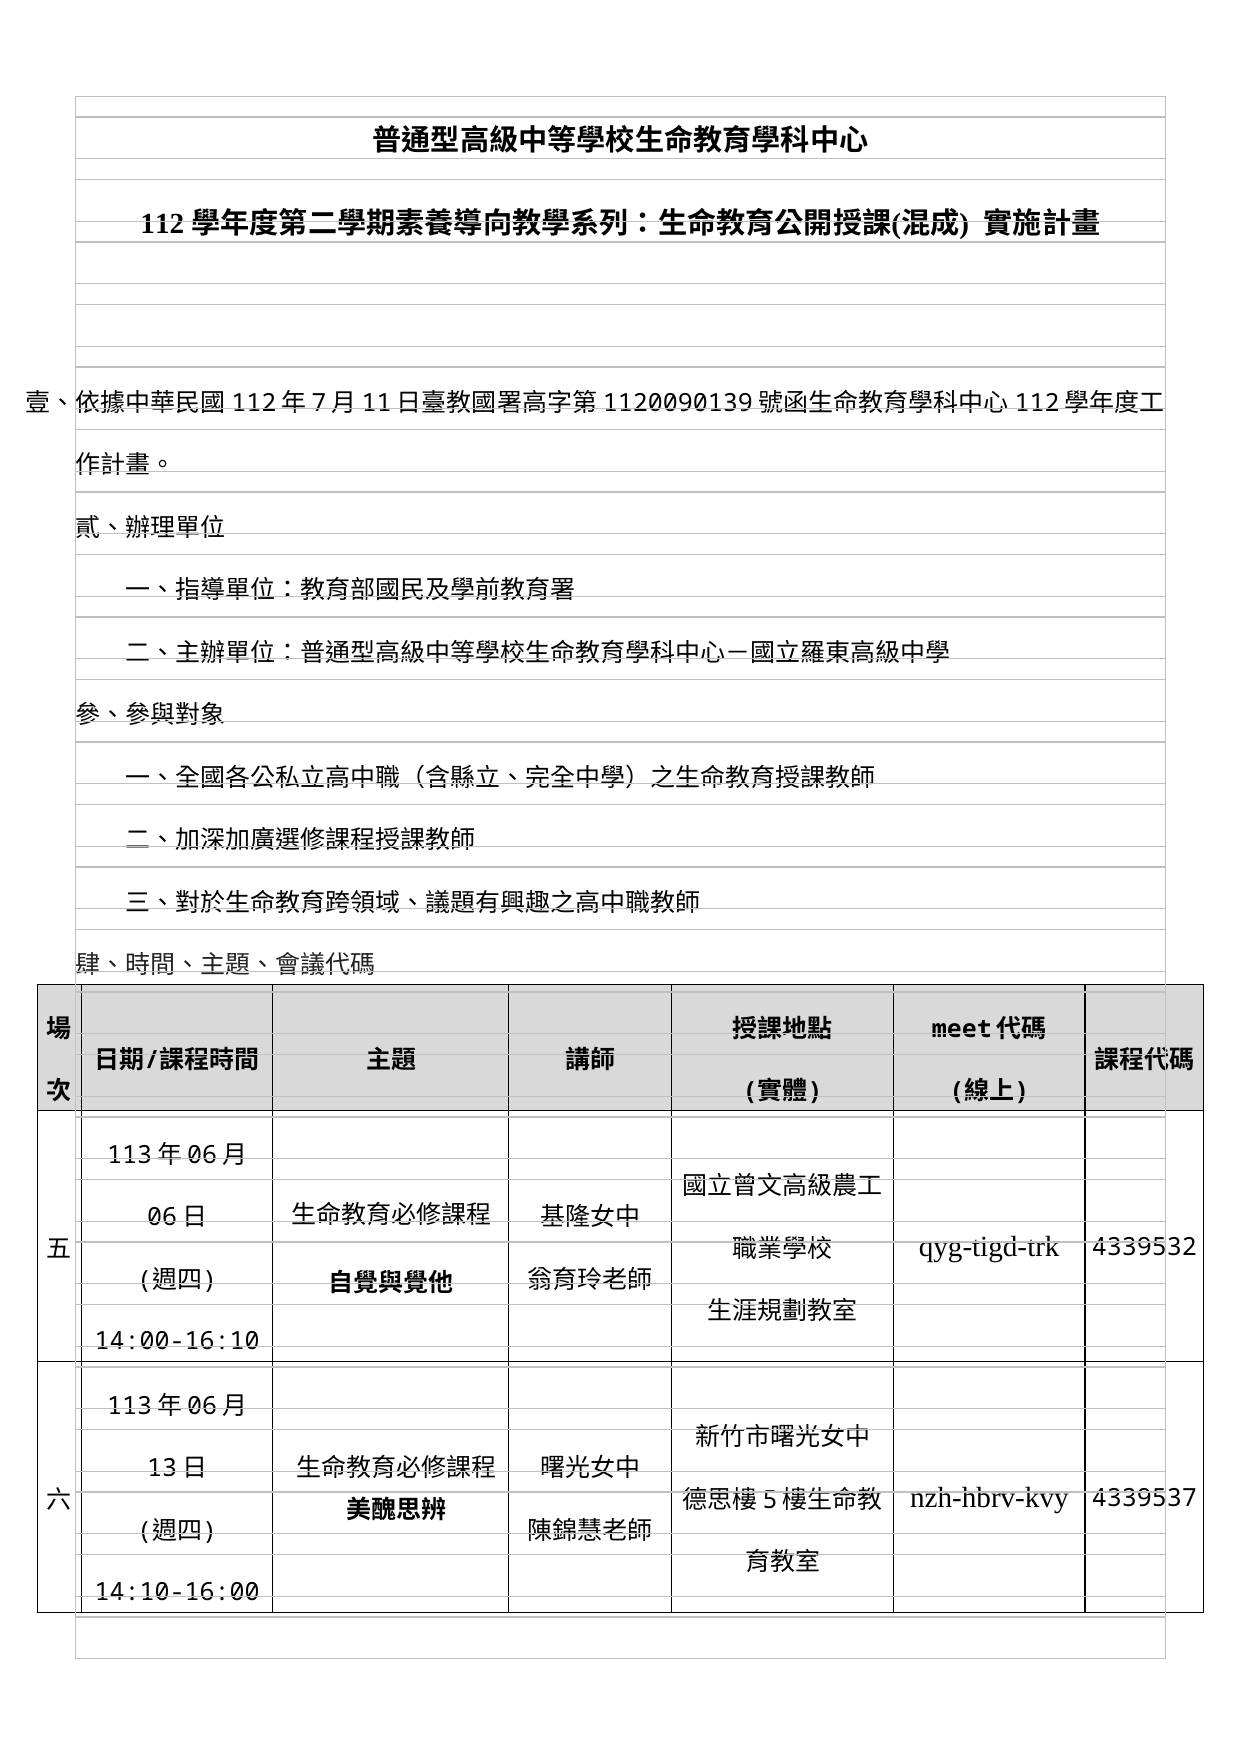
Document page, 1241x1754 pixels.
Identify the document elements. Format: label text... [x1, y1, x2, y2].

table_header 課程代碼 [1086, 993, 1165, 1033]
table_cell qyg-tigd-trk [894, 1118, 1084, 1158]
table_cell [76, 1222, 81, 1241]
table_cell [76, 1159, 81, 1179]
table_cell 4339532 [1086, 1159, 1165, 1179]
text 三、對於生命教育跨領域、議題有興趣之高中職教師 [76, 909, 1165, 921]
table_cell 曙光女中 陳錦慧老師 [509, 1430, 671, 1471]
text 二、主辦單位：普通型高級中等學校生命教育學科中心－國立羅東高級中學 [76, 609, 1165, 616]
text 一、指導單位：教育部國民及學前教育署 [76, 546, 1165, 554]
table_header meet代碼 (線上) [1026, 1019, 1042, 1033]
table_cell 五 [38, 1111, 75, 1361]
table_header meet代碼 (線上) [894, 993, 1084, 1033]
table_header 課程代碼 [1086, 1055, 1165, 1096]
table_header 課程代碼 [1086, 1097, 1165, 1110]
table_header 講師 [509, 993, 671, 1033]
table_cell 曙光女中 陳錦慧老師 [509, 1534, 671, 1554]
table_cell 新竹市曙光女中 [672, 1430, 893, 1471]
table_header meet代碼 (線上) [894, 1034, 1084, 1054]
table_cell 4339532 [1166, 1111, 1203, 1361]
table_cell 4339532 [1086, 1243, 1165, 1283]
table_cell 113年06月06日 (週四) 14:00-16:10 [82, 1284, 272, 1304]
table_cell [76, 1597, 81, 1612]
table_cell 4339537 [1086, 1430, 1165, 1471]
table_cell [76, 1409, 81, 1429]
list 依據中華民國112年7月11日臺教國署高字第1120090139號函生命教育學科中心112學年度工作計畫。 [76, 430, 1165, 471]
text 一、指導單位：教育部國民及學前教育署 [76, 597, 1165, 609]
text 二、主辦單位：普通型高級中等學校生命教育學科中心－國立羅東高級中學 [76, 618, 1165, 658]
table_cell 生命教育必修課程 美醜思辨 [273, 1409, 508, 1429]
text 貳、辦理單位 [76, 484, 1165, 491]
table_cell 4339532 [1086, 1347, 1165, 1361]
table_cell 113年06月06日 (週四) 14:00-16:10 [82, 1159, 272, 1179]
table_header 日期/課程時間 [82, 985, 272, 991]
table_cell 生命教育必修課程 美醜思辨 [273, 1430, 508, 1471]
table_header 課程代碼 [1086, 1034, 1165, 1054]
table_cell [76, 1368, 81, 1408]
table_header 講師 [509, 1034, 671, 1054]
table_header 日期/課程時間 [82, 1034, 272, 1054]
text 參、參與對象 [76, 680, 1165, 721]
table_header [76, 1055, 81, 1096]
table_cell 育教室 [672, 1555, 893, 1596]
list 依據中華民國112年7月11日臺教國署高字第1120090139號函生命教育學科中心112學年度工作計畫。 [76, 368, 1165, 408]
table_cell 113年06月06日 (週四) 14:00-16:10 [82, 1222, 272, 1241]
text 肆、時間、主題、會議代碼 [76, 930, 1165, 971]
table_cell 4339537 [1086, 1472, 1165, 1491]
table_cell [76, 1472, 81, 1491]
table_header 課程代碼 [1086, 985, 1165, 991]
list 依據中華民國112年7月11日臺教國署高字第1120090139號函生命教育學科中心112學年度工作計畫。 [25, 359, 75, 484]
text 112 學年度第二學期素養導向教學系列：生命教育公開授課(混成) 實施計畫 [76, 180, 1165, 221]
table_cell [76, 1284, 81, 1304]
table_cell 113年06月13日 (週四) 14:10-16:00 [82, 1430, 272, 1471]
text 貳、辦理單位 [76, 534, 1165, 546]
table_cell 生命教育必修課程 美醜思辨 [273, 1597, 508, 1612]
table_cell [76, 1430, 81, 1471]
table_cell 生命教育必修課程 美醜思辨 [273, 1555, 508, 1596]
table_header 授課地點 (實體) [672, 985, 893, 991]
table_cell 國立曾文高級農工職業學校 生涯規劃教室 [672, 1305, 893, 1346]
table_cell nzh-hbrv-kvy [894, 1597, 1084, 1612]
table_header 主題 [273, 1055, 508, 1096]
table_cell 生命教育必修課程 美醜思辨 [273, 1534, 508, 1554]
text 貳、辦理單位 [76, 520, 92, 533]
table_cell qyg-tigd-trk [894, 1111, 1084, 1116]
text 二、主辦單位：普通型高級中等學校生命教育學科中心－國立羅東高級中學 [76, 659, 1165, 671]
table_cell 113年06月06日 (週四) 14:00-16:10 [82, 1180, 272, 1221]
table_header meet代碼 (線上) [894, 1097, 1084, 1110]
table_cell 113年06月06日 (週四) 14:00-16:10 [82, 1347, 272, 1361]
table_cell 4339532 [1086, 1284, 1165, 1304]
table_cell [672, 1409, 893, 1429]
table_cell 生命教育必修課程 自覺與覺他 [273, 1111, 508, 1116]
table_cell 曙光女中 陳錦慧老師 [509, 1368, 671, 1408]
table_cell nzh-hbrv-kvy [894, 1409, 1084, 1429]
table_header 授課地點 (實體) [672, 993, 893, 1033]
table_cell 基隆女中 翁育玲老師 [509, 1159, 671, 1179]
table_cell 國立曾文高級農工職業學校 生涯規劃教室 [672, 1284, 893, 1304]
table_cell 4339537 [1086, 1409, 1165, 1429]
table_header 場次 [38, 985, 75, 1110]
text 參、參與對象 [76, 671, 1165, 679]
table_header 授課地點 (實體) [672, 1034, 893, 1054]
table_cell [672, 1597, 893, 1612]
table_cell 曙光女中 陳錦慧老師 [509, 1409, 671, 1429]
table_cell 生命教育必修課程 自覺與覺他 [273, 1347, 508, 1361]
table_cell 生命教育必修課程 美醜思辨 [273, 1368, 508, 1408]
text 一、全國各公私立高中職（含縣立、完全中學）之生命教育授課教師 [125, 743, 1165, 783]
table_cell 基隆女中 翁育玲老師 [509, 1118, 671, 1158]
table_cell qyg-tigd-trk [894, 1284, 1084, 1304]
table_header [76, 1097, 81, 1110]
text 一、指導單位：教育部國民及學前教育署 [76, 555, 1165, 596]
table_cell 113年06月13日 (週四) 14:10-16:00 [82, 1409, 272, 1429]
table_cell 曙光女中 陳錦慧老師 [509, 1493, 671, 1533]
table_header 日期/課程時間 [82, 993, 272, 1033]
table_cell [672, 1534, 893, 1554]
table_cell 4339532 [1086, 1305, 1165, 1346]
table_header 授課地點 (實體) [672, 1055, 893, 1096]
table_cell 113年06月06日 (週四) 14:00-16:10 [82, 1243, 272, 1283]
text 二、加深加廣選修課程授課教師 [125, 847, 1165, 859]
table_cell 生命教育必修課程 自覺與覺他 [273, 1284, 508, 1304]
table_header [76, 1034, 81, 1054]
text 參、參與對象 [76, 722, 1165, 734]
table_cell 生命教育必修課程 自覺與覺他 [273, 1118, 508, 1158]
table_cell [76, 1347, 81, 1361]
table_cell nzh-hbrv-kvy [894, 1493, 1084, 1533]
table_cell nzh-hbrv-kvy [894, 1534, 1084, 1554]
table_cell 4339537 [1086, 1493, 1165, 1533]
table_cell [76, 1243, 81, 1283]
table_header meet代碼 (線上) [894, 985, 1084, 991]
table_cell 113年06月13日 (週四) 14:10-16:00 [82, 1555, 272, 1596]
table_cell 生命教育必修課程 美醜思辨 [273, 1472, 508, 1491]
table_cell 基隆女中 翁育玲老師 [509, 1305, 671, 1346]
text 肆、時間、主題、會議代碼 [76, 972, 1165, 984]
table_header 日期/課程時間 [82, 1097, 272, 1110]
table_header 授課地點 (實體) [672, 1097, 893, 1110]
table_cell qyg-tigd-trk [894, 1243, 1084, 1283]
table_cell 生命教育必修課程 自覺與覺他 [273, 1180, 508, 1221]
table_cell 4339537 [1086, 1534, 1165, 1554]
table_cell 113年06月13日 (週四) 14:10-16:00 [82, 1472, 272, 1491]
table_cell 113年06月13日 (週四) 14:10-16:00 [82, 1368, 272, 1408]
table_cell 曙光女中 陳錦慧老師 [509, 1362, 671, 1366]
table_cell nzh-hbrv-kvy [894, 1368, 1084, 1408]
table_cell 生命教育必修課程 美醜思辨 [273, 1362, 508, 1366]
text 貳、辦理單位 [76, 493, 1165, 533]
table_header 課程代碼 [1166, 985, 1203, 1110]
table_cell 4339537 [1086, 1555, 1165, 1596]
table_header 講師 [509, 1097, 671, 1110]
table_cell [76, 1493, 81, 1533]
table_cell 4339537 [1086, 1368, 1165, 1408]
table_cell qyg-tigd-trk [894, 1222, 1084, 1241]
table_cell 4339532 [1086, 1118, 1165, 1158]
table_cell 4339532 [1086, 1180, 1165, 1221]
table_cell 113年06月13日 (週四) 14:10-16:00 [82, 1493, 272, 1533]
table_cell 六 [38, 1362, 75, 1612]
table_cell [76, 1555, 81, 1596]
table_cell 4339532 [1086, 1111, 1165, 1116]
table_cell 生命教育必修課程 自覺與覺他 [273, 1305, 508, 1346]
table_cell 生命教育必修課程 自覺與覺他 [273, 1159, 508, 1179]
table_header 主題 [273, 993, 508, 1033]
table_cell 曙光女中 陳錦慧老師 [509, 1597, 671, 1612]
table_cell 113年06月13日 (週四) 14:10-16:00 [82, 1597, 272, 1612]
table_cell [76, 1305, 81, 1346]
text 肆、時間、主題、會議代碼 [76, 921, 1165, 929]
table_cell qyg-tigd-trk [894, 1347, 1084, 1361]
table_cell [672, 1472, 893, 1491]
table_cell 113年06月06日 (週四) 14:00-16:10 [82, 1305, 272, 1346]
table_header [76, 993, 81, 1033]
table_cell [76, 1118, 81, 1158]
list 依據中華民國112年7月11日臺教國署高字第1120090139號函生命教育學科中心112學年度工作計畫。 [76, 409, 1165, 429]
table_header 講師 [509, 985, 671, 991]
table_header meet代碼 (線上) [894, 1055, 1084, 1096]
text 一、全國各公私立高中職（含縣立、完全中學）之生命教育授課教師 [125, 784, 1165, 796]
table_header 主題 [273, 1034, 508, 1054]
table_cell nzh-hbrv-kvy [894, 1362, 1084, 1366]
table_cell 生命教育必修課程 自覺與覺他 [273, 1222, 508, 1241]
table_cell 國立曾文高級農工職業學校 生涯規劃教室 [672, 1111, 893, 1116]
table_cell [76, 1180, 81, 1221]
list 依據中華民國112年7月11日臺教國署高字第1120090139號函生命教育學科中心112學年度工作計畫。 [76, 472, 1165, 484]
table_cell 4339532 [1086, 1222, 1165, 1241]
table_cell 113年06月13日 (週四) 14:10-16:00 [82, 1362, 272, 1366]
text 一、全國各公私立高中職（含縣立、完全中學）之生命教育授課教師 [125, 734, 1165, 741]
table_header 主題 [273, 985, 508, 991]
table_cell 國立曾文高級農工職業學校 生涯規劃教室 [672, 1347, 893, 1361]
table_cell 基隆女中 翁育玲老師 [509, 1222, 671, 1241]
table_cell 基隆女中 翁育玲老師 [509, 1111, 671, 1116]
table_header 講師 [509, 1055, 671, 1096]
table_cell 曙光女中 陳錦慧老師 [509, 1555, 671, 1596]
table_cell 113年06月06日 (週四) 14:00-16:10 [82, 1111, 272, 1116]
table_cell [672, 1362, 893, 1366]
text 三、對於生命教育跨領域、議題有興趣之高中職教師 [76, 859, 1165, 866]
text 二、加深加廣選修課程授課教師 [125, 796, 1165, 804]
list 依據中華民國112年7月11日臺教國署高字第1120090139號函生命教育學科中心112學年度工作計畫。 [76, 359, 1165, 366]
table_header 主題 [273, 1097, 508, 1110]
table_cell 曙光女中 陳錦慧老師 [509, 1472, 671, 1491]
table_cell [672, 1368, 893, 1408]
table_cell 4339537 [1166, 1362, 1203, 1612]
table_cell nzh-hbrv-kvy [894, 1430, 1084, 1471]
table_cell 113年06月06日 (週四) 14:00-16:10 [82, 1118, 272, 1158]
table_cell qyg-tigd-trk [894, 1305, 1084, 1346]
text 普通型高級中等學校生命教育學科中心 [76, 118, 1165, 158]
table_cell 國立曾文高級農工職業學校 生涯規劃教室 [672, 1243, 893, 1283]
table_cell 基隆女中 翁育玲老師 [509, 1284, 671, 1304]
table_cell nzh-hbrv-kvy [894, 1472, 1084, 1491]
table_cell 4339537 [1086, 1362, 1165, 1366]
table_cell qyg-tigd-trk [894, 1180, 1084, 1221]
text 三、對於生命教育跨領域、議題有興趣之高中職教師 [76, 868, 1165, 908]
text [76, 97, 1165, 116]
table_cell 國立曾文高級農工職業學校 生涯規劃教室 [672, 1118, 893, 1158]
table_cell 德思樓5樓生命教 [672, 1493, 893, 1533]
table_cell 113年06月13日 (週四) 14:10-16:00 [82, 1534, 272, 1554]
table_cell 4339537 [1086, 1597, 1165, 1612]
table_cell 基隆女中 翁育玲老師 [509, 1243, 671, 1283]
table_cell [76, 1534, 81, 1554]
table_cell 基隆女中 翁育玲老師 [509, 1347, 671, 1361]
text 112 學年度第二學期素養導向教學系列：生命教育公開授課(混成) 實施計畫 [76, 222, 1165, 241]
table_cell 基隆女中 翁育玲老師 [509, 1180, 671, 1221]
table_cell qyg-tigd-trk [894, 1159, 1084, 1179]
table_header 日期/課程時間 [82, 1055, 272, 1096]
table_cell 生命教育必修課程 美醜思辨 [273, 1493, 508, 1533]
text 二、加深加廣選修課程授課教師 [125, 805, 1165, 846]
table_cell nzh-hbrv-kvy [894, 1555, 1084, 1596]
table_cell 生命教育必修課程 自覺與覺他 [273, 1243, 508, 1283]
